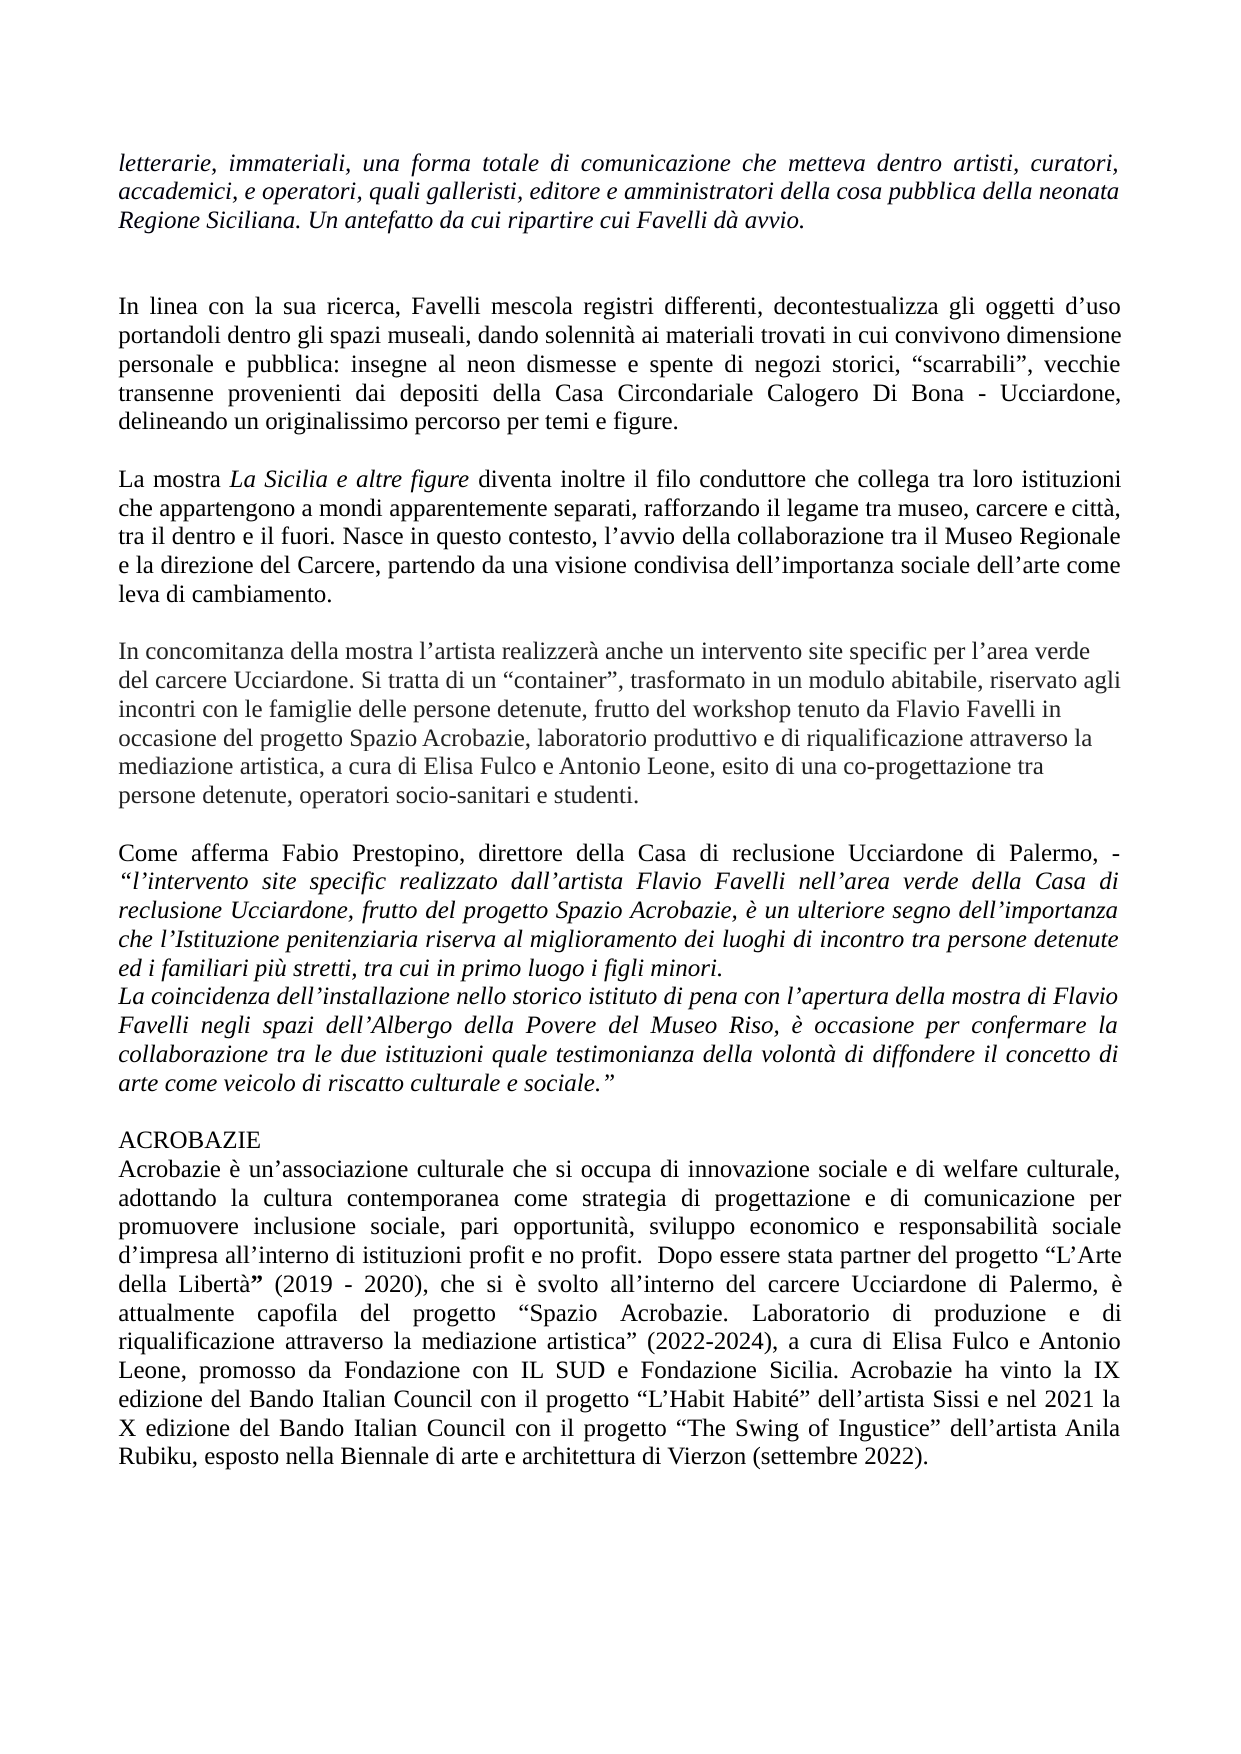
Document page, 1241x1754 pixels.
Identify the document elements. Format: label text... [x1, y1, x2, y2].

text In linea con la sua ricerca, Favelli mescola registri differenti, decontestualizza gli oggetti d’uso portandoli dentro gli spazi museali, dando solennità ai materiali trovati in cui convivono dimensione personale e pubblica: insegne al neon dismesse e spente di negozi storici, “scarrabili”, vecchie transenne provenienti dai depositi della Casa Circondariale Calogero Di Bona - Ucciardone, delineando un originalissimo percorso per temi e figure. [118, 291, 1122, 435]
text ACROBAZIE [118, 1125, 1122, 1154]
text letterarie, immateriali, una forma totale di comunicazione che metteva dentro artisti, curatori, accademici, e operatori, quali galleristi, editore e amministratori della cosa pubblica della neonata Regione Siciliana. Un antefatto da cui ripartire cui Favelli dà avvio. [118, 148, 1122, 234]
text La coincidenza dell’installazione nello storico istituto di pena con l’apertura della mostra di Flavio Favelli negli spazi dell’Albergo della Povere del Museo Riso, è occasione per confermare la collaborazione tra le due istituzioni quale testimonianza della volontà di diffondere il concetto di arte come veicolo di riscatto culturale e sociale.” [118, 981, 1122, 1096]
text In concomitanza della mostra l’artista realizzerà anche un intervento site specific per l’area verde del carcere Ucciardone. Si tratta di un “container”, trasformato in un modulo abitabile, riservato agli incontri con le famiglie delle persone detenute, frutto del workshop tenuto da Flavio Favelli in occasione del progetto Spazio Acrobazie, laboratorio produttivo e di riqualificazione attraverso la mediazione artistica, a cura di Elisa Fulco e Antonio Leone, esito di una co-progettazione tra persone detenute, operatori socio-sanitari e studenti. [118, 636, 1122, 809]
text Come afferma Fabio Prestopino, direttore della Casa di reclusione Ucciardone di Palermo, - “l’intervento site specific realizzato dall’artista Flavio Favelli nell’area verde della Casa di reclusione Ucciardone, frutto del progetto Spazio Acrobazie, è un ulteriore segno dell’importanza che l’Istituzione penitenziaria riserva al miglioramento dei luoghi di incontro tra persone detenute ed i familiari più stretti, tra cui in primo luogo i figli minori. [118, 838, 1122, 981]
text Acrobazie è un’associazione culturale che si occupa di innovazione sociale e di welfare culturale, adottando la cultura contemporanea come strategia di progettazione e di comunicazione per promuovere inclusione sociale, pari opportunità, sviluppo economico e responsabilità sociale d’impresa all’interno di istituzioni profit e no profit. Dopo essere stata partner del progetto “L’Arte della Libertà” (2019 - 2020), che si è svolto all’interno del carcere Ucciardone di Palermo, è attualmente capofila del progetto “Spazio Acrobazie. Laboratorio di produzione e di riqualificazione attraverso la mediazione artistica” (2022-2024), a cura di Elisa Fulco e Antonio Leone, promosso da Fondazione con IL SUD e Fondazione Sicilia. Acrobazie ha vinto la IX edizione del Bando Italian Council con il progetto “L’Habit Habité” dell’artista Sissi e nel 2021 la X edizione del Bando Italian Council con il progetto “The Swing of Ingustice” dell’artista Anila Rubiku, esposto nella Biennale di arte e architettura di Vierzon (settembre 2022). [118, 1154, 1122, 1470]
text La mostra La Sicilia e altre figure diventa inoltre il filo conduttore che collega tra loro istituzioni che appartengono a mondi apparentemente separati, rafforzando il legame tra museo, carcere e città, tra il dentro e il fuori. Nasce in questo contesto, l’avvio della collaborazione tra il Museo Regionale e la direzione del Carcere, partendo da una visione condivisa dell’importanza sociale dell’arte come leva di cambiamento. [118, 464, 1122, 608]
